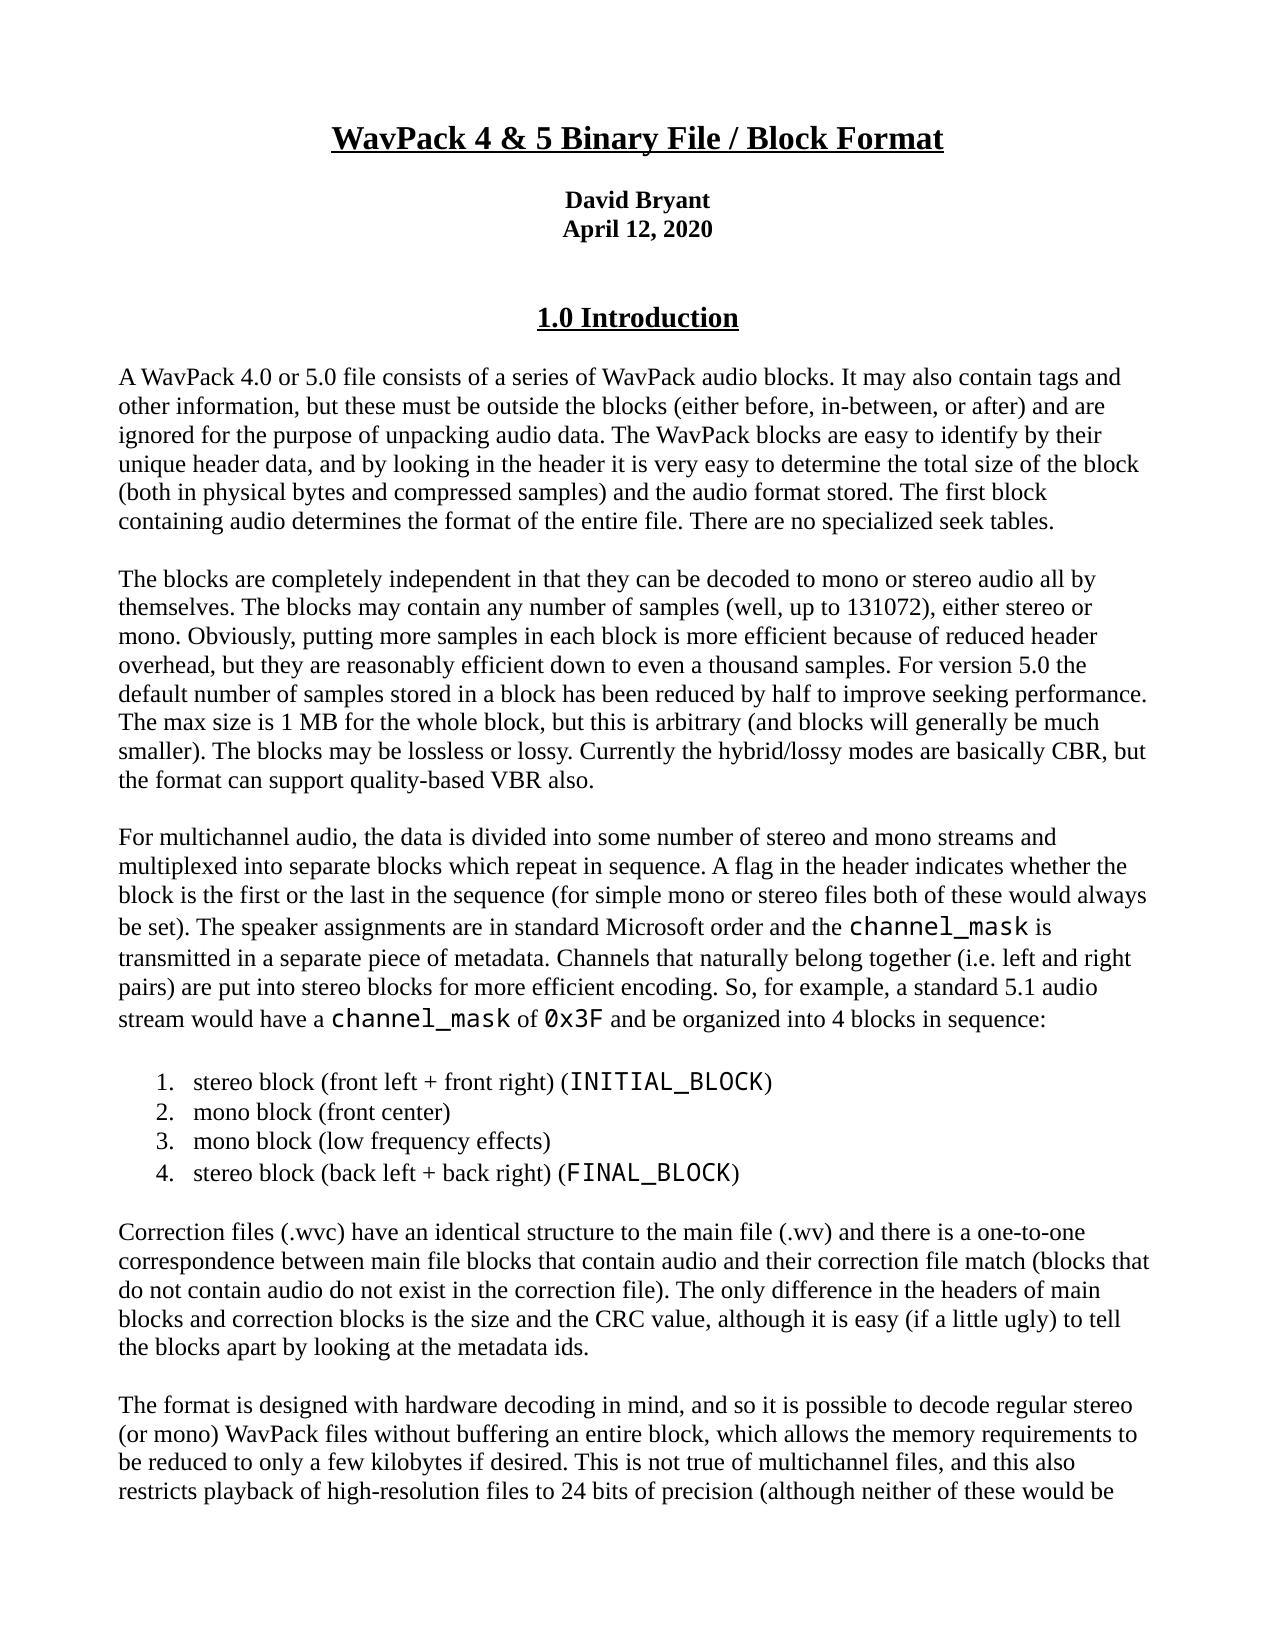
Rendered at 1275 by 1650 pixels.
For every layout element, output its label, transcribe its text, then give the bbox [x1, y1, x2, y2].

text The blocks are completely independent in that they can be decoded to mono or stereo audio all by themselves. The blocks may contain any number of samples (well, up to 131072), either stereo or mono. Obviously, putting more samples in each block is more efficient because of reduced header overhead, but they are reasonably efficient down to even a thousand samples. For version 5.0 the default number of samples stored in a block has been reduced by half to improve seeking performance. The max size is 1 MB for the whole block, but this is arbitrary (and blocks will generally be much smaller). The blocks may be lossless or lossy. Currently the hybrid/lossy modes are basically CBR, but the format can support quality-based VBR also. [118, 564, 1157, 794]
text The format is designed with hardware decoding in mind, and so it is possible to decode regular stereo (or mono) WavPack files without buffering an entire block, which allows the memory requirements to be reduced to only a few kilobytes if desired. This is not true of multichannel files, and this also restricts playback of high-resolution files to 24 bits of precision (although neither of these would be [118, 1390, 1157, 1505]
list stereo block (back left + back right) (FINAL_BLOCK) [156, 1155, 1157, 1189]
list stereo block (front left + front right) (INITIAL_BLOCK) [156, 1063, 1157, 1097]
text April 12, 2020 [118, 214, 1157, 243]
text A WavPack 4.0 or 5.0 file consists of a series of WavPack audio blocks. It may also contain tags and other information, but these must be outside the blocks (either before, in-between, or after) and are ignored for the purpose of unpacking audio data. The WavPack blocks are easy to identify by their unique header data, and by looking in the header it is very easy to determine the total size of the block (both in physical bytes and compressed samples) and the audio format stored. The first block containing audio determines the format of the entire file. There are no specialized seek tables. [118, 362, 1157, 535]
list mono block (front center) [156, 1097, 1157, 1126]
text WavPack 4 & 5 Binary File / Block Format [118, 118, 1157, 156]
list mono block (low frequency effects) [156, 1126, 1157, 1155]
text Correction files (.wvc) have an identical structure to the main file (.wv) and there is a one-to-one correspondence between main file blocks that contain audio and their correction file match (blocks that do not contain audio do not exist in the correction file). The only difference in the headers of main blocks and correction blocks is the size and the CRC value, although it is easy (if a little ugly) to tell the blocks apart by looking at the metadata ids. [118, 1217, 1157, 1361]
text For multichannel audio, the data is divided into some number of stereo and mono streams and multiplexed into separate blocks which repeat in sequence. A flag in the header indicates whether the block is the first or the last in the sequence (for simple mono or stereo files both of these would always be set). The speaker assignments are in standard Microsoft order and the channel_mask is transmitted in a separate piece of metadata. Channels that naturally belong together (i.e. left and right pairs) are put into stereo blocks for more efficient encoding. So, for example, a standard 5.1 audio stream would have a channel_mask of 0x3F and be organized into 4 blocks in sequence: [118, 822, 1157, 1034]
text David Bryant [118, 185, 1157, 214]
text 1.0 Introduction [118, 300, 1157, 334]
